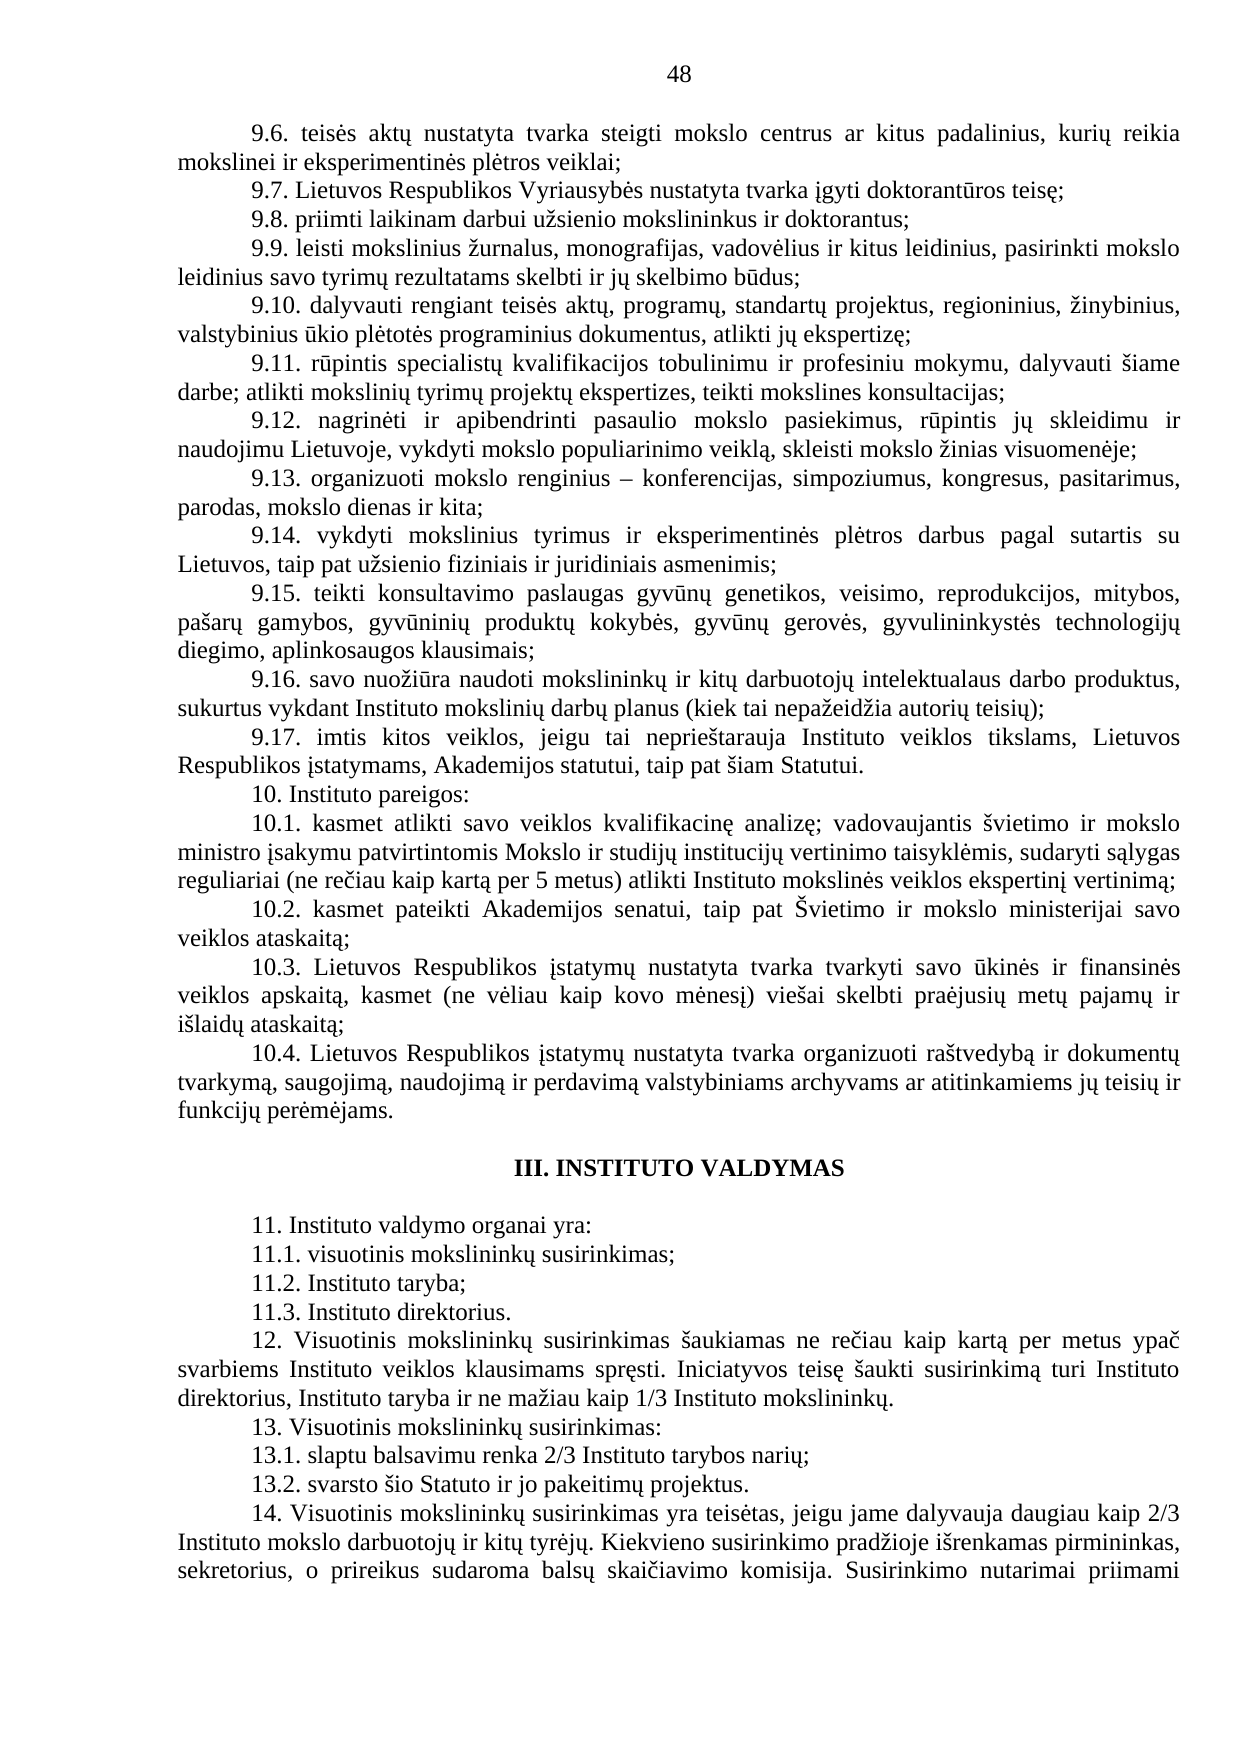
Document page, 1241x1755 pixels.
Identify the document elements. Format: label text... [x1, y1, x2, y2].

text 13. Visuotinis mokslininkų susirinkimas: [177, 1412, 1181, 1441]
text 9.13. organizuoti mokslo renginius – konferencijas, simpoziumus, kongresus, pasitarimus, parodas, mokslo dienas ir kita; [177, 463, 1181, 521]
text 9.8. priimti laikinam darbui užsienio mokslininkus ir doktorantus; [177, 204, 1181, 233]
text 9.11. rūpintis specialistų kvalifikacijos tobulinimu ir profesiniu mokymu, dalyvauti šiame darbe; atlikti mokslinių tyrimų projektų ekspertizes, teikti mokslines konsultacijas; [177, 348, 1181, 406]
text 9.7. Lietuvos Respublikos Vyriausybės nustatyta tvarka įgyti doktorantūros teisę; [177, 176, 1181, 204]
text 10.1. kasmet atlikti savo veiklos kvalifikacinę analizę; vadovaujantis švietimo ir mokslo ministro įsakymu patvirtintomis Mokslo ir studijų institucijų vertinimo taisyklėmis, sudaryti sąlygas reguliariai (ne rečiau kaip kartą per 5 metus) atlikti Instituto mokslinės veiklos ekspertinį vertinimą; [177, 808, 1181, 894]
text 10.3. Lietuvos Respublikos įstatymų nustatyta tvarka tvarkyti savo ūkinės ir finansinės veiklos apskaitą, kasmet (ne vėliau kaip kovo mėnesį) viešai skelbti praėjusių metų pajamų ir išlaidų ataskaitą; [177, 952, 1181, 1038]
text 10.2. kasmet pateikti Akademijos senatui, taip pat Švietimo ir mokslo ministerijai savo veiklos ataskaitą; [177, 894, 1181, 952]
text 9.17. imtis kitos veiklos, jeigu tai neprieštarauja Instituto veiklos tikslams, Lietuvos Respublikos įstatymams, Akademijos statutui, taip pat šiam Statutui. [177, 722, 1181, 779]
text 11.2. Instituto taryba; [177, 1268, 1181, 1297]
text 9.6. teisės aktų nustatyta tvarka steigti mokslo centrus ar kitus padalinius, kurių reikia mokslinei ir eksperimentinės plėtros veiklai; [177, 118, 1181, 176]
text 9.16. savo nuožiūra naudoti mokslininkų ir kitų darbuotojų intelektualaus darbo produktus, sukurtus vykdant Instituto mokslinių darbų planus (kiek tai nepažeidžia autorių teisių); [177, 664, 1181, 722]
text 13.1. slaptu balsavimu renka 2/3 Instituto tarybos narių; [177, 1441, 1181, 1469]
text 9.14. vykdyti mokslinius tyrimus ir eksperimentinės plėtros darbus pagal sutartis su Lietuvos, taip pat užsienio fiziniais ir juridiniais asmenimis; [177, 521, 1181, 578]
text 9.12. nagrinėti ir apibendrinti pasaulio mokslo pasiekimus, rūpintis jų skleidimu ir naudojimu Lietuvoje, vykdyti mokslo populiarinimo veiklą, skleisti mokslo žinias visuomenėje; [177, 406, 1181, 463]
text 13.2. svarsto šio Statuto ir jo pakeitimų projektus. [177, 1469, 1181, 1498]
text 9.10. dalyvauti rengiant teisės aktų, programų, standartų projektus, regioninius, žinybinius, valstybinius ūkio plėtotės programinius dokumentus, atlikti jų ekspertizę; [177, 291, 1181, 348]
text 10. Instituto pareigos: [177, 779, 1181, 808]
text 11.3. Instituto direktorius. [177, 1297, 1181, 1326]
text 12. Visuotinis mokslininkų susirinkimas šaukiamas ne rečiau kaip kartą per metus ypač svarbiems Instituto veiklos klausimams spręsti. Iniciatyvos teisę šaukti susirinkimą turi Instituto direktorius, Instituto taryba ir ne mažiau kaip 1/3 Instituto mokslininkų. [177, 1326, 1181, 1412]
text 11.1. visuotinis mokslininkų susirinkimas; [177, 1239, 1181, 1268]
text III. INSTITUTO VALDYMAS [177, 1153, 1181, 1182]
text 9.15. teikti konsultavimo paslaugas gyvūnų genetikos, veisimo, reprodukcijos, mitybos, pašarų gamybos, gyvūninių produktų kokybės, gyvūnų gerovės, gyvulininkystės technologijų diegimo, aplinkosaugos klausimais; [177, 578, 1181, 664]
text 11. Instituto valdymo organai yra: [177, 1211, 1181, 1239]
text 14. Visuotinis mokslininkų susirinkimas yra teisėtas, jeigu jame dalyvauja daugiau kaip 2/3 Instituto mokslo darbuotojų ir kitų tyrėjų. Kiekvieno susirinkimo pradžioje išrenkamas pirmininkas, sekretorius, o prireikus sudaroma balsų skaičiavimo komisija. Susirinkimo nutarimai priimami [177, 1498, 1181, 1584]
text 10.4. Lietuvos Respublikos įstatymų nustatyta tvarka organizuoti raštvedybą ir dokumentų tvarkymą, saugojimą, naudojimą ir perdavimą valstybiniams archyvams ar atitinkamiems jų teisių ir funkcijų perėmėjams. [177, 1038, 1181, 1124]
text 9.9. leisti mokslinius žurnalus, monografijas, vadovėlius ir kitus leidinius, pasirinkti mokslo leidinius savo tyrimų rezultatams skelbti ir jų skelbimo būdus; [177, 233, 1181, 291]
